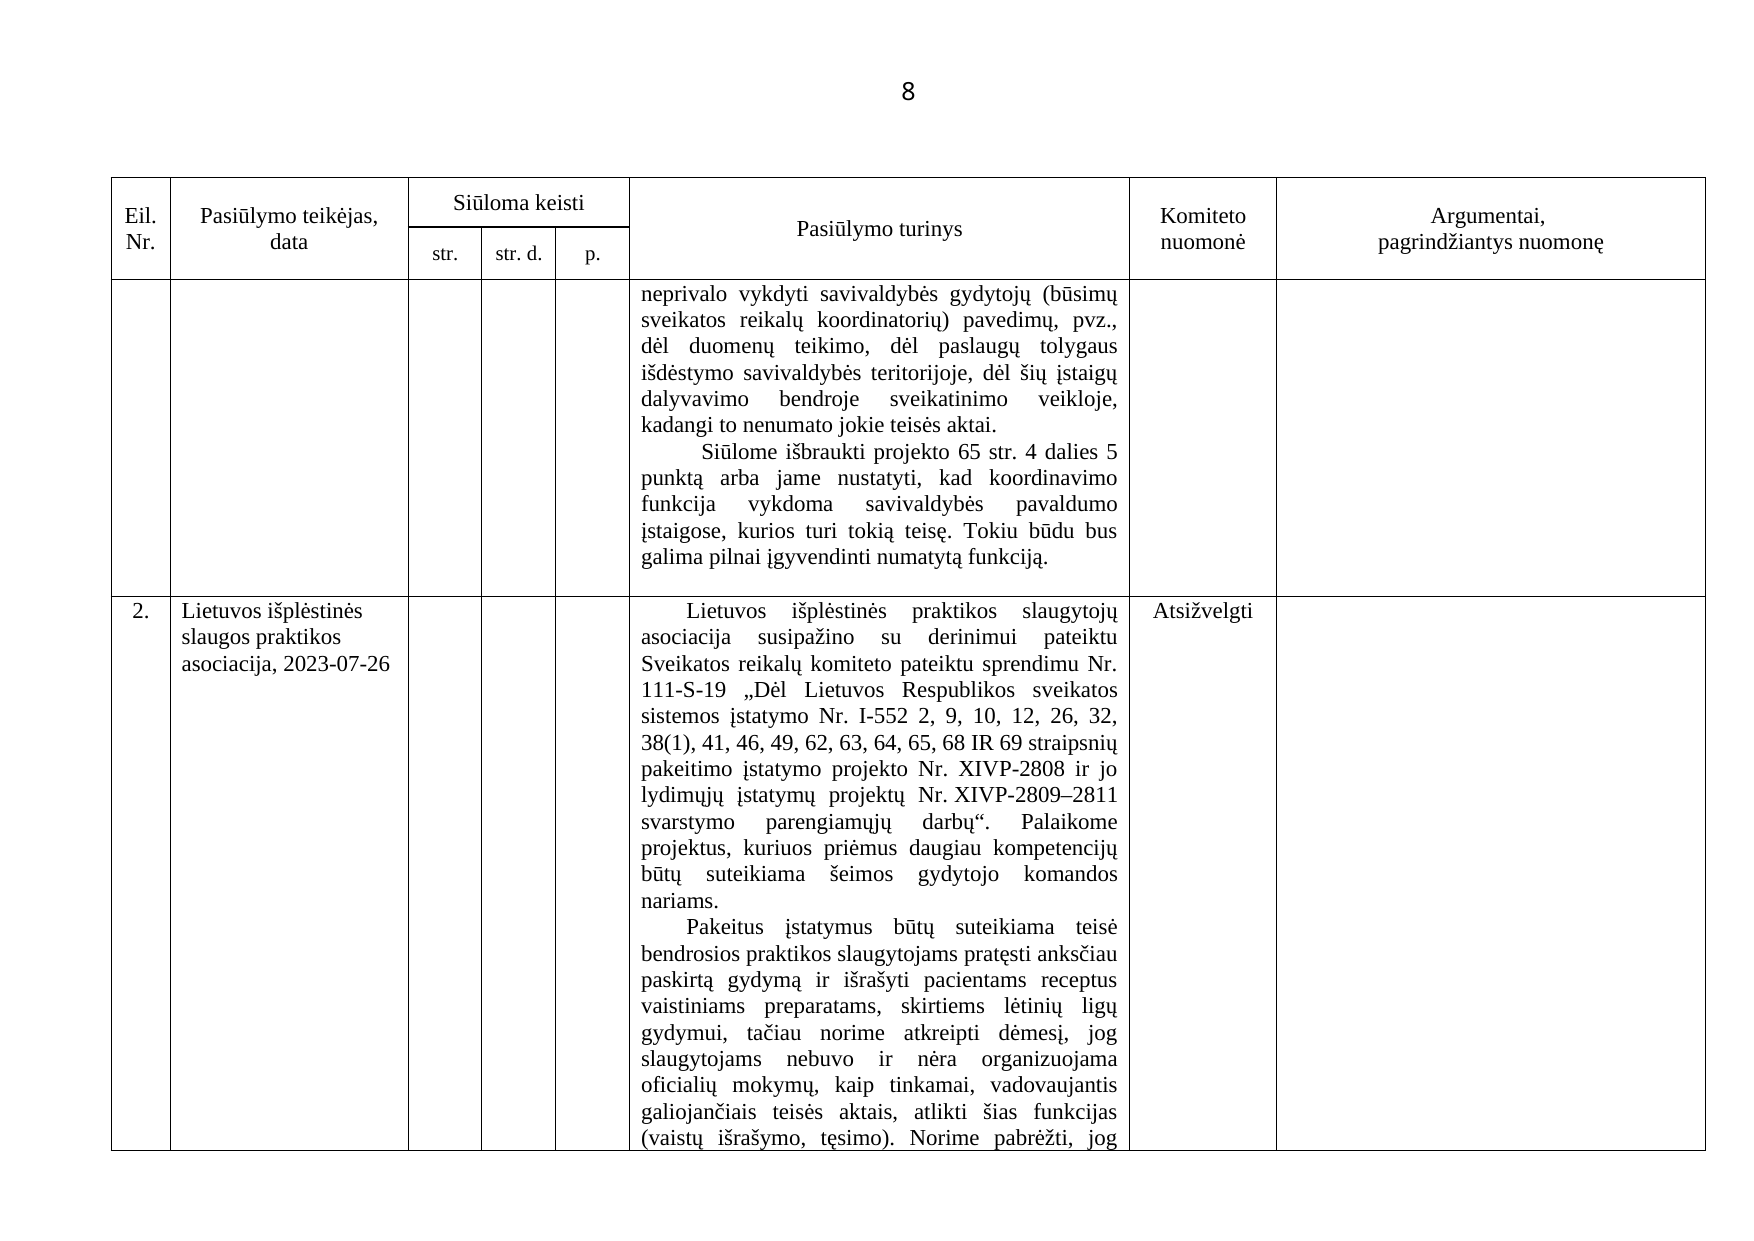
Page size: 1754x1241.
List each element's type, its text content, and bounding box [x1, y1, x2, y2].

table_header Komiteto nuomonė [1130, 178, 1276, 279]
table_cell [1277, 597, 1705, 1150]
table_cell str. d. [482, 228, 555, 279]
table_cell p. [556, 228, 629, 279]
table_cell [1130, 280, 1276, 596]
table_cell [409, 280, 481, 596]
table_cell [112, 280, 170, 596]
table_cell str. [409, 228, 481, 279]
table_cell [409, 597, 481, 1150]
table_header Eil. Nr. [112, 178, 170, 279]
table_cell [1277, 280, 1705, 596]
table_cell Lietuvos išplėstinės praktikos slaugytojų asociacija susipažino su derinimui pateiktu Sveikatos reikalų komiteto pateiktu sprendimu Nr. 111-S-19 „Dėl Lietuvos Respublikos sveikatos sistemos įstatymo Nr. I-552 2, 9, 10, 12, 26, 32, 38(1), 41, 46, 49, 62, 63, 64, 65, 68 IR 69 straipsnių pakeitimo įstatymo projekto Nr. XIVP-2808 ir jo lydimųjų įstatymų projektų Nr. XIVP-2809–2811 svarstymo parengiamųjų darbų“. Palaikome projektus, kuriuos priėmus daugiau kompetencijų būtų suteikiama šeimos gydytojo komandos nariams. Pakeitus įstatymus būtų suteikiama teisė bendrosios praktikos slaugytojams pratęsti anksčiau paskirtą gydymą ir išrašyti pacientams receptus vaistiniams preparatams, skirtiems lėtinių ligų gydymui, tačiau norime atkreipti dėmesį, jog slaugytojams nebuvo ir nėra organizuojama oficialių mokymų, kaip tinkamai, vadovaujantis galiojančiais teisės aktais, atlikti šias funkcijas (vaistų išrašymo, tęsimo). Norime pabrėžti, jog [630, 597, 1129, 1150]
table_header Siūloma keisti [409, 178, 629, 226]
table_cell [482, 280, 555, 596]
table_cell Lietuvos išplėstinės slaugos praktikos asociacija, 2023-07-26 [171, 597, 408, 1150]
table_cell 2. [112, 597, 170, 1150]
table_cell Atsižvelgti [1130, 597, 1276, 1150]
table_header Argumentai, pagrindžiantys nuomonę [1277, 178, 1705, 279]
table_cell [556, 597, 629, 1150]
table_header Pasiūlymo turinys [630, 178, 1129, 279]
table_cell [482, 597, 555, 1150]
table_cell [556, 280, 629, 596]
table_cell [171, 280, 408, 596]
table_cell neprivalo vykdyti savivaldybės gydytojų (būsimų sveikatos reikalų koordinatorių) pavedimų, pvz., dėl duomenų teikimo, dėl paslaugų tolygaus išdėstymo savivaldybės teritorijoje, dėl šių įstaigų dalyvavimo bendroje sveikatinimo veikloje, kadangi to nenumato jokie teisės aktai. Siūlome išbraukti projekto 65 str. 4 dalies 5 punktą arba jame nustatyti, kad koordinavimo funkcija vykdoma savivaldybės pavaldumo įstaigose, kurios turi tokią teisę. Tokiu būdu bus galima pilnai įgyvendinti numatytą funkciją. [630, 280, 1129, 596]
table_header Pasiūlymo teikėjas, data [171, 178, 408, 279]
